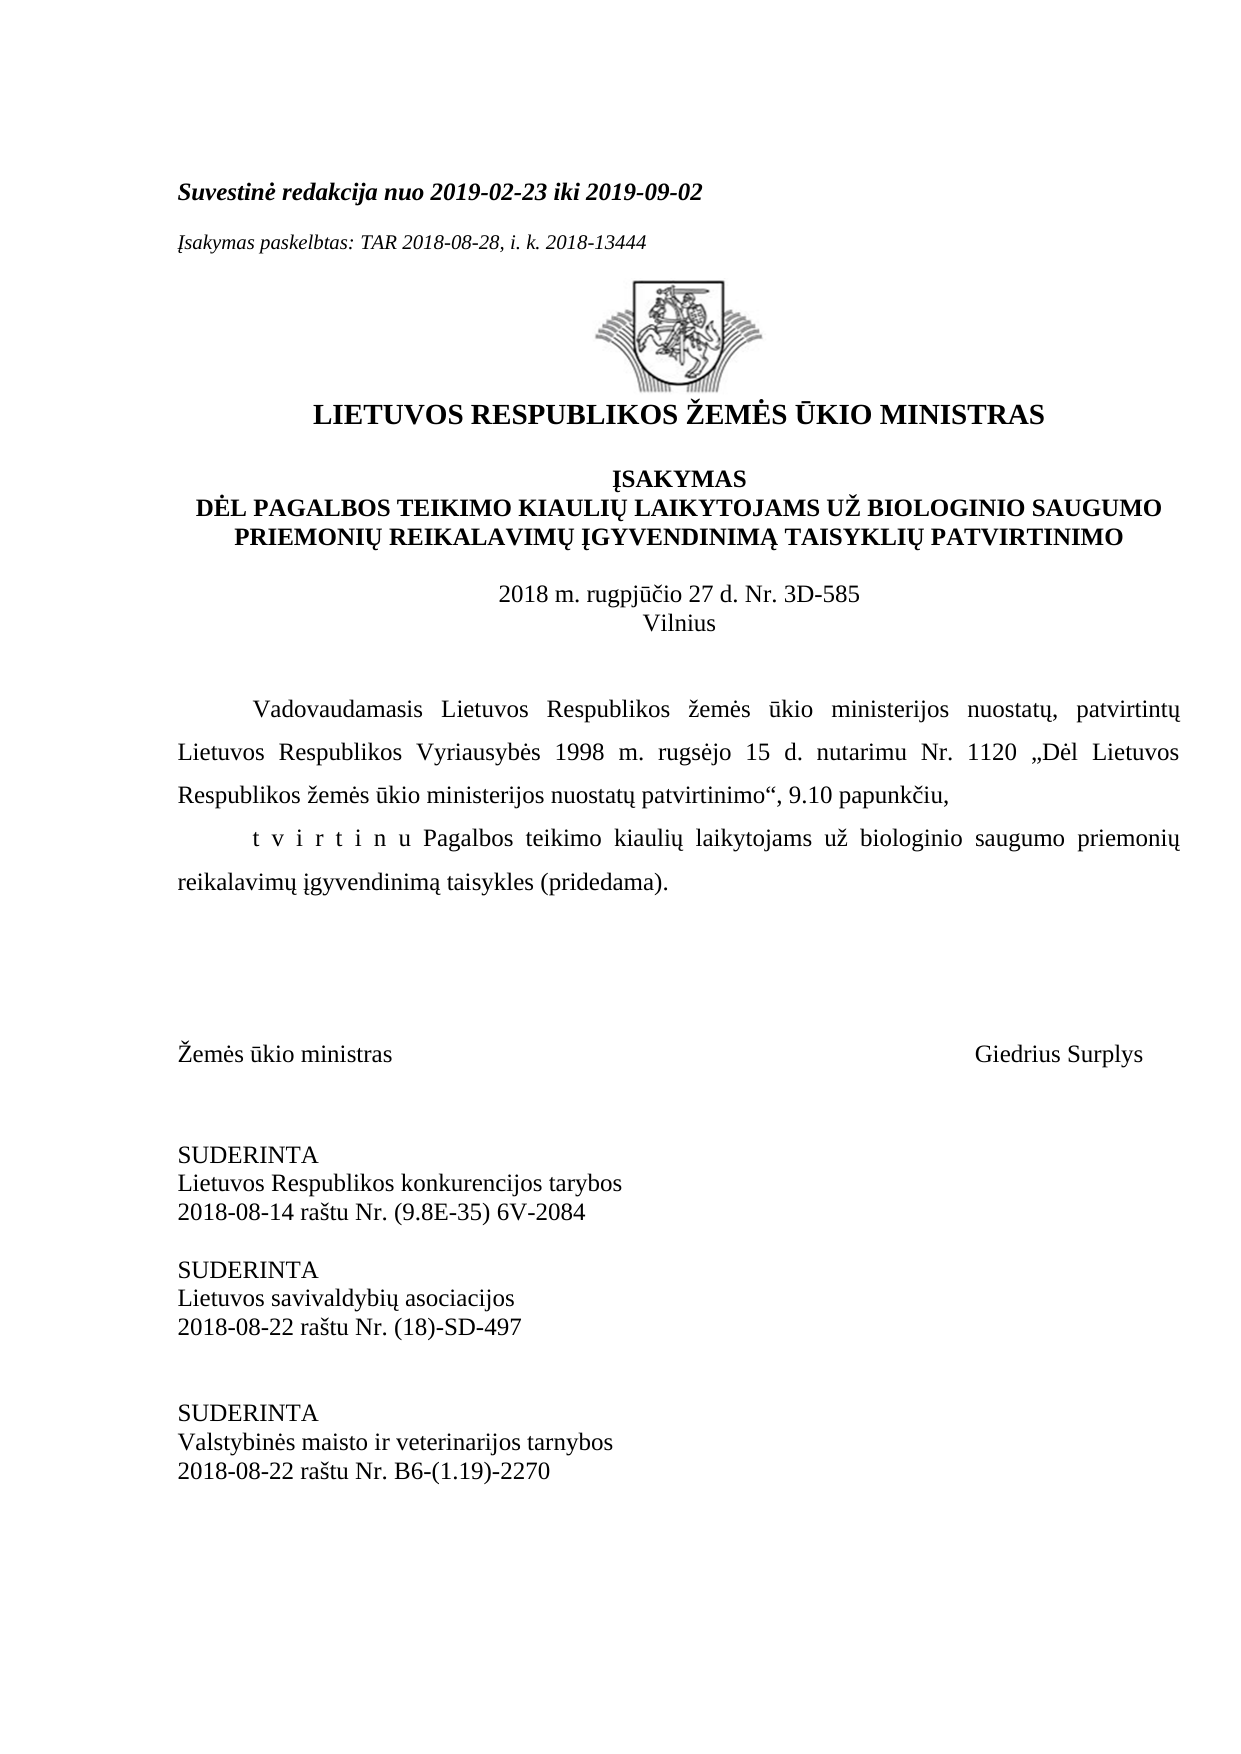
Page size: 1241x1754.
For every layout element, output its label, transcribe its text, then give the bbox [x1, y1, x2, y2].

text SUDERINTA [177, 1140, 1181, 1168]
text SUDERINTA [177, 1255, 1181, 1283]
text Vilnius [177, 608, 1181, 637]
text t v i r t i n u Pagalbos teikimo kiaulių laikytojams už biologinio saugumo priemonių reikalavimų įgyvendinimą taisykles (pridedama). [177, 823, 1181, 895]
text DĖL PAGALBOS TEIKIMO KIAULIŲ LAIKYTOJAMS UŽ BIOLOGINIO SAUGUMO PRIEMONIŲ REIKALAVIMŲ ĮGYVENDINIMĄ TAISYKLIŲ PATVIRTINIMO [177, 493, 1181, 550]
text Valstybinės maisto ir veterinarijos tarnybos [177, 1427, 1181, 1456]
text Lietuvos savivaldybių asociacijos [177, 1283, 1181, 1312]
text 2018 m. rugpjūčio 27 d. Nr. 3D-585 [177, 579, 1181, 608]
text 2018-08-22 raštu Nr. B6-(1.19)-2270 [177, 1456, 1181, 1485]
text LIETUVOS RESPUBLIKOS ŽEMĖS ŪKIO MINISTRAS [177, 397, 1181, 431]
text 2018-08-22 raštu Nr. (18)-SD-497 [177, 1312, 1181, 1341]
text 2018-08-14 raštu Nr. (9.8E-35) 6V-2084 [177, 1197, 1181, 1226]
text Žemės ūkio ministras Giedrius Surplys [177, 1039, 1181, 1068]
text Įsakymas paskelbtas: TAR 2018-08-28, i. k. 2018-13444 [177, 230, 1181, 254]
text ĮSAKYMAS [177, 464, 1181, 493]
text SUDERINTA [177, 1398, 1181, 1427]
text Vadovaudamasis Lietuvos Respublikos žemės ūkio ministerijos nuostatų, patvirtintų Lietuvos Respublikos Vyriausybės 1998 m. rugsėjo 15 d. nutarimu Nr. 1120 „Dėl Lietuvos Respublikos žemės ūkio ministerijos nuostatų patvirtinimo“, 9.10 papunkčiu, [177, 694, 1181, 809]
text Suvestinė redakcija nuo 2019-02-23 iki 2019-09-02 [177, 177, 1181, 206]
text Lietuvos Respublikos konkurencijos tarybos [177, 1168, 1181, 1197]
